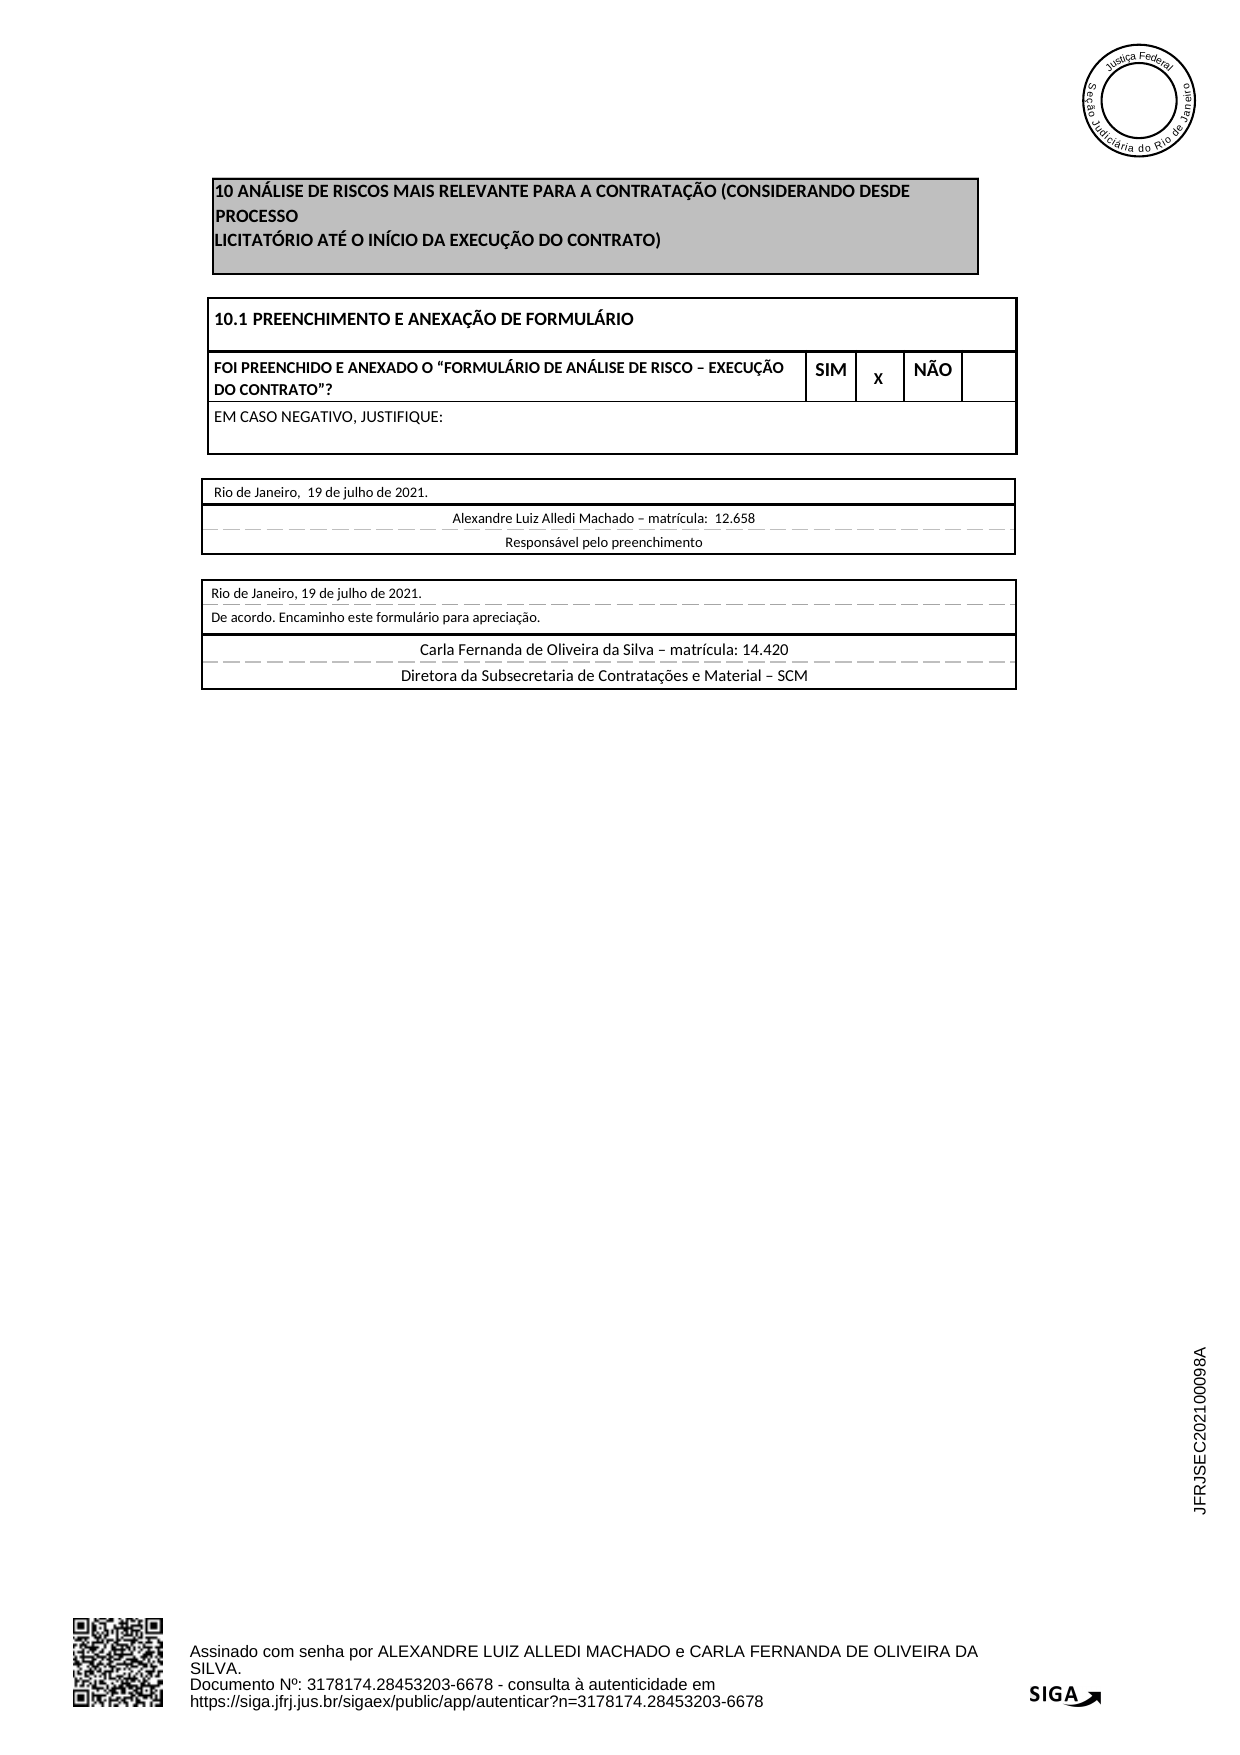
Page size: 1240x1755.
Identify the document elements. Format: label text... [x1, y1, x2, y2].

table_header Rio de Janeiro, 19 de julho de 2021. [203, 480, 1014, 503]
table_cell Alexandre Luiz Alledi Machado – matrícula: 12.658 [203, 506, 1014, 529]
table_cell Responsável pelo preenchimento [203, 529, 1014, 553]
table_cell Carla Fernanda de Oliveira da Silva – matrícula: 14.420 [203, 636, 1015, 661]
table_cell Diretora da Subsecretaria de Contratações e Material – SCM [203, 661, 1015, 688]
table_cell X [857, 353, 903, 401]
table_header Rio de Janeiro, 19 de julho de 2021. [203, 581, 1015, 604]
table_header [904, 299, 1015, 350]
table_cell [806, 402, 904, 453]
table_cell NÃO [905, 353, 961, 401]
table_cell SIM [807, 353, 855, 401]
table_cell [904, 402, 1015, 453]
text 10 ANÁLISE DE RISCOS MAIS RELEVANTE PARA A CONTRATAÇÃO (CONSIDERANDO DESDE PROCESSO [214, 180, 977, 226]
table_header [806, 299, 904, 350]
text LICITATÓRIO ATÉ O INÍCIO DA EXECUÇÃO DO CONTRATO) [214, 226, 977, 250]
table_cell FOI PREENCHIDO E ANEXADO O “FORMULÁRIO DE ANÁLISE DE RISCO – EXECUÇÃO DO CONTRATO”? [209, 353, 805, 401]
table_cell EM CASO NEGATIVO, JUSTIFIQUE: [209, 402, 806, 453]
table_header 10.1 PREENCHIMENTO E ANEXAÇÃO DE FORMULÁRIO [209, 299, 806, 350]
table_cell De acordo. Encaminho este formulário para apreciação. [203, 604, 1015, 633]
table_cell [963, 353, 1015, 401]
